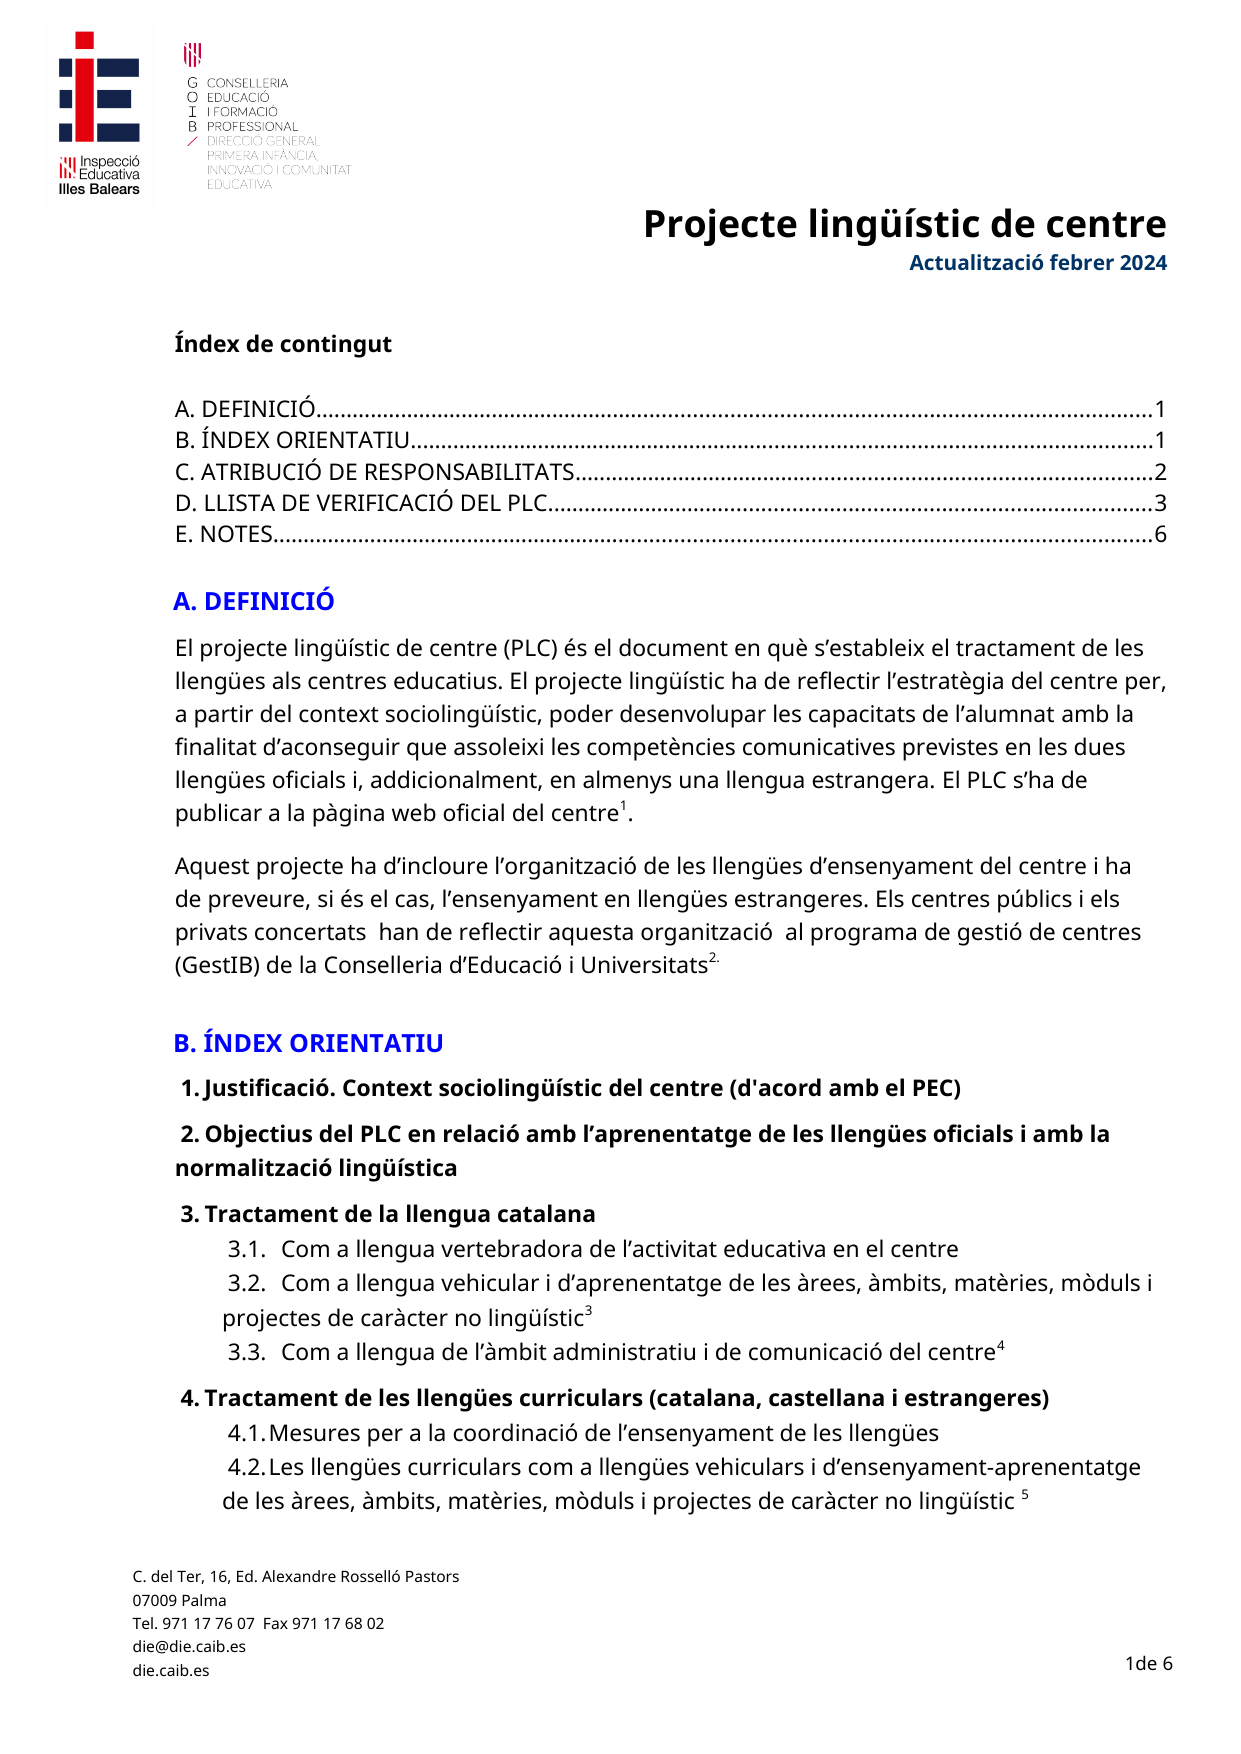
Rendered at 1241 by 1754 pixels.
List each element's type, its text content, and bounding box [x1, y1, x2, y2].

list Com a llengua vehicular i d’aprenentatge de les àrees, àmbits, matèries, mòduls i projectes de caràcter no lingüístic [222, 1267, 1167, 1333]
picture [43, 18, 156, 208]
list Com a llengua de l’àmbit administratiu i de comunicació del centre [222, 1336, 1167, 1367]
list Objectius del PLC en relació amb l’aprenentatge de les llengües oficials i amb la normalització lingüística [174, 1118, 1167, 1183]
text B. ÍNDEX ORIENTATIU 1 [174, 424, 1167, 456]
subtitle B. ÍNDEX ORIENTATIU [173, 1026, 1167, 1060]
list Com a llengua vertebradora de l’activitat educativa en el centre [222, 1233, 1167, 1264]
text El projecte lingüístic de centre (PLC) és el document en què s’estableix el tractament de les llengües als centres educatius. El projecte lingüístic ha de reflectir l’estratègia del centre per, a partir del context sociolingüístic, poder desenvolupar les capacitats de l’alumnat amb la finalitat d’aconseguir que assoleixi les competències comunicatives previstes en les dues llengües oficials i, addicionalment, en almenys una llengua estrangera. El PLC s’ha de publicar a la pàgina web oficial del centre. [174, 632, 1167, 828]
text E. NOTES 6 [174, 518, 1167, 549]
text Aquest projecte ha d’incloure l’organització de les llengües d’ensenyament del centre i ha de preveure, si és el cas, l’ensenyament en llengües estrangeres. Els centres públics i els privats concertats han de reflectir aquesta organització al programa de gestió de centres (GestIB) de la Conselleria d’Educació i Universitats. [174, 850, 1167, 980]
list Justificació. Context sociolingüístic del centre (d'acord amb el PEC) [174, 1072, 1167, 1103]
list Tractament de la llengua catalana [174, 1198, 1167, 1230]
text Índex de contingut [174, 328, 1167, 359]
list Les llengües curriculars com a llengües vehiculars i d’ensenyament-aprenentatge de les àrees, àmbits, matèries, mòduls i projectes de caràcter no lingüístic [222, 1451, 1167, 1516]
text A. DEFINICIÓ 1 [174, 393, 1167, 424]
text D. LLISTA DE VERIFICACIÓ DEL PLC 3 [174, 487, 1167, 518]
subtitle A. DEFINICIÓ [173, 583, 1167, 618]
list Tractament de les llengües curriculars (catalana, castellana i estrangeres) [174, 1382, 1167, 1413]
text C. ATRIBUCIÓ DE RESPONSABILITATS 2 [174, 456, 1167, 487]
list Mesures per a la coordinació de l’ensenyament de les llengües [222, 1416, 1167, 1448]
picture [174, 35, 362, 197]
